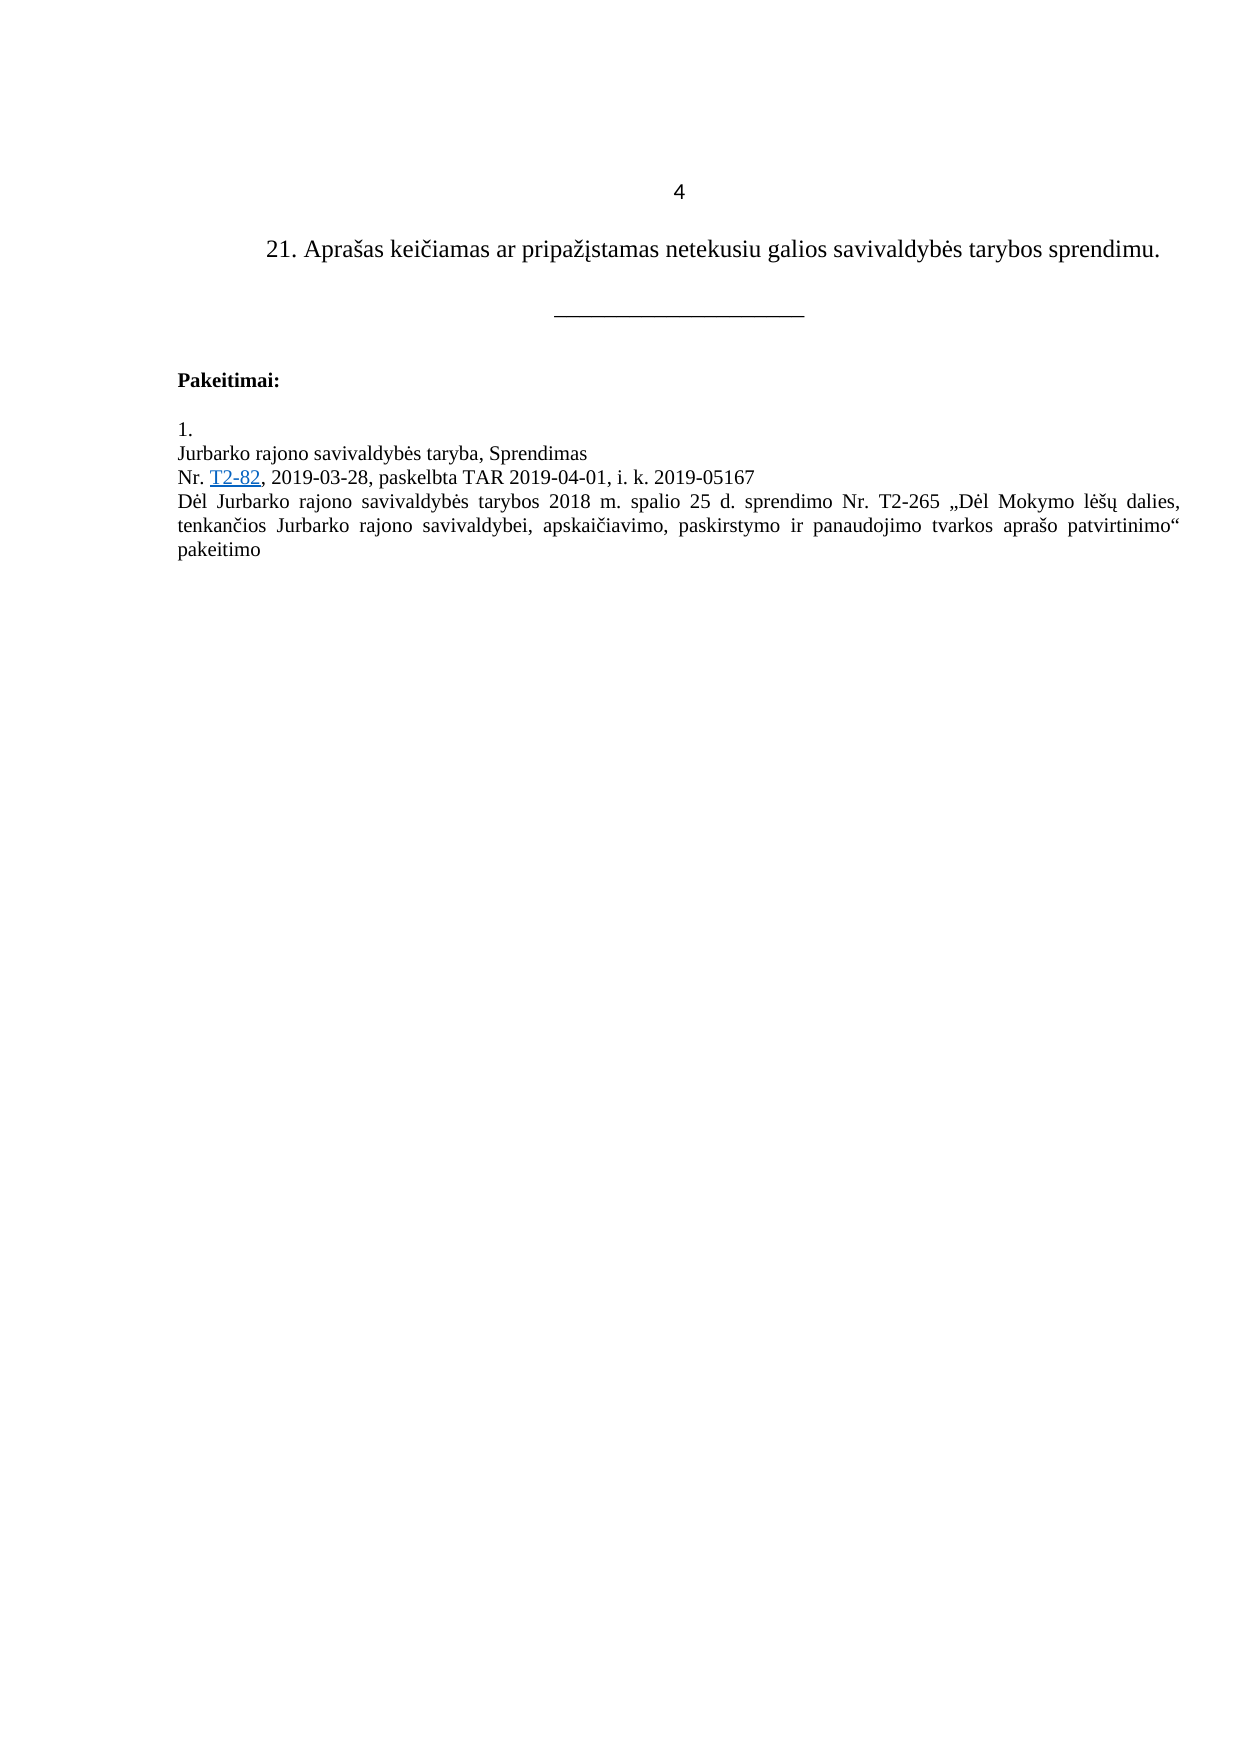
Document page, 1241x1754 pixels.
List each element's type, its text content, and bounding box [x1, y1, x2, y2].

text Pakeitimai: [177, 368, 1181, 392]
text Jurbarko rajono savivaldybės taryba, Sprendimas [177, 441, 1181, 464]
text Dėl Jurbarko rajono savivaldybės tarybos 2018 m. spalio 25 d. sprendimo Nr. T2-265 „Dėl Mokymo lėšų dalies, tenkančios Jurbarko rajono savivaldybei, apskaičiavimo, paskirstymo ir panaudojimo tvarkos aprašo patvirtinimo“ pakeitimo [177, 489, 1181, 561]
text Nr. T2-82, 2019-03-28, paskelbta TAR 2019-04-01, i. k. 2019-05167 [177, 464, 1181, 489]
text ____________________ [177, 291, 1181, 320]
text 21. Aprašas keičiamas ar pripažįstamas netekusiu galios savivaldybės tarybos sprendimu. [177, 234, 1181, 263]
text 1. [177, 416, 1181, 441]
